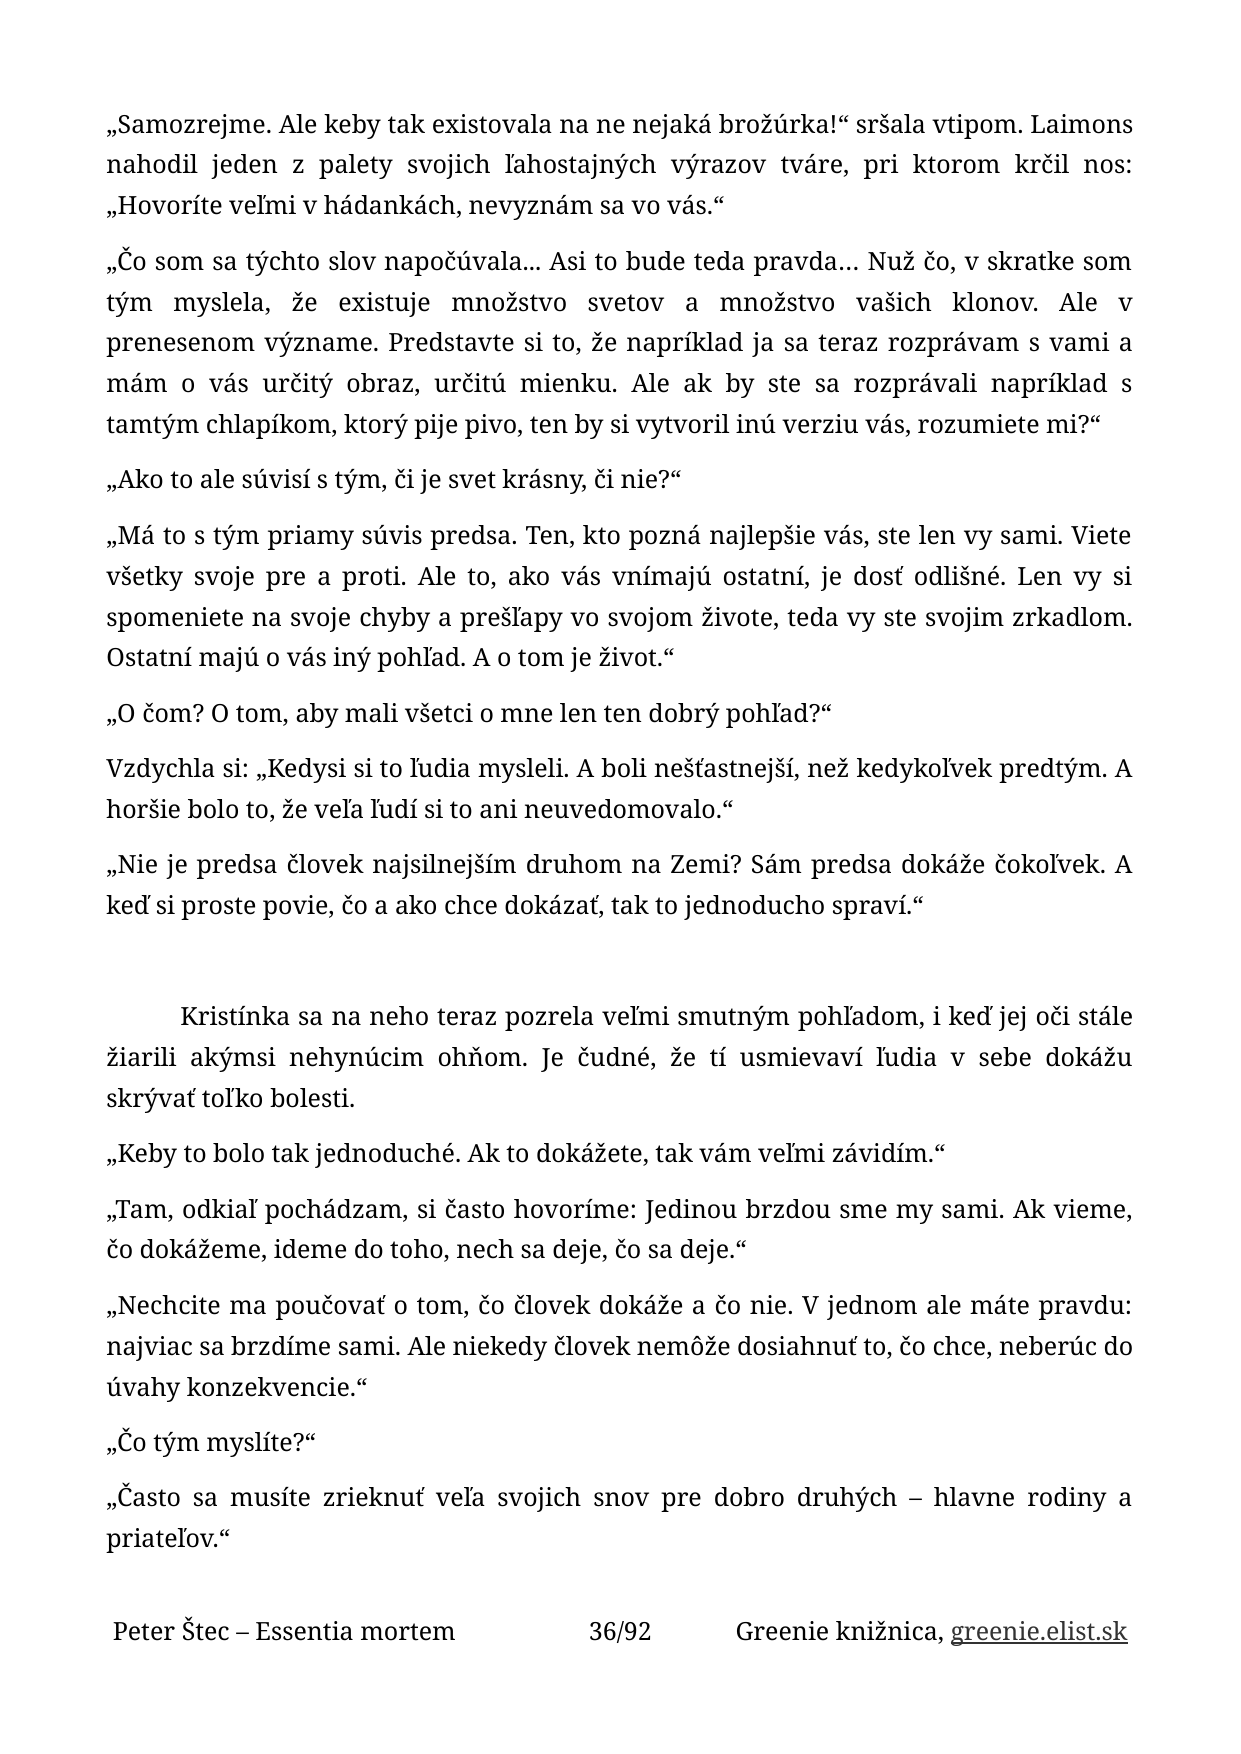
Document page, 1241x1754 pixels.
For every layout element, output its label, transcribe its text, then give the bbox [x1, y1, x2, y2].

text „Čo tým myslíte?“ [106, 1424, 1134, 1459]
text Vzdychla si: „Kedysi si to ľudia mysleli. A boli nešťastnejší, než kedykoľvek predtým. A horšie bolo to, že veľa ľudí si to ani neuvedomovalo.“ [106, 751, 1134, 826]
text „Nie je predsa človek najsilnejším druhom na Zemi? Sám predsa dokáže čokoľvek. A keď si proste povie, čo a ako chce dokázať, tak to jednoducho spraví.“ [106, 847, 1134, 922]
text „Čo som sa týchto slov napočúvala... Asi to bude teda pravda… Nuž čo, v skratke som tým myslela, že existuje množstvo svetov a množstvo vašich klonov. Ale v prenesenom význame. Predstavte si to, že napríklad ja sa teraz rozprávam s vami a mám o vás určitý obraz, určitú mienku. Ale ak by ste sa rozprávali napríklad s tamtým chlapíkom, ktorý pije pivo, ten by si vytvoril inú verziu vás, rozumiete mi?“ [106, 243, 1134, 441]
text „Má to s tým priamy súvis predsa. Ten, kto pozná najlepšie vás, ste len vy sami. Viete všetky svoje pre a proti. Ale to, ako vás vnímajú ostatní, je dosť odlišné. Len vy si spomeniete na svoje chyby a prešľapy vo svojom živote, teda vy ste svojim zrkadlom. Ostatní majú o vás iný pohľad. A o tom je život.“ [106, 517, 1134, 674]
text „Samozrejme. Ale keby tak existovala na ne nejaká brožúrka!“ sršala vtipom. Laimons nahodil jeden z palety svojich ľahostajných výrazov tváre, pri ktorom krčil nos: „Hovoríte veľmi v hádankách, nevyznám sa vo vás.“ [106, 106, 1134, 222]
text „Nechcite ma poučovať o tom, čo človek dokáže a čo nie. V jednom ale máte pravdu: najviac sa brzdíme sami. Ale niekedy človek nemôže dosiahnuť to, čo chce, neberúc do úvahy konzekvencie.“ [106, 1287, 1134, 1403]
text Kristínka sa na neho teraz pozrela veľmi smutným pohľadom, i keď jej oči stále žiarili akýmsi nehynúcim ohňom. Je čudné, že tí usmievaví ľudia v sebe dokážu skrývať toľko bolesti. [106, 999, 1134, 1114]
text „O čom? O tom, aby mali všetci o mne len ten dobrý pohľad?“ [106, 695, 1134, 729]
text „Často sa musíte zrieknuť veľa svojich snov pre dobro druhých – hlavne rodiny a priateľov.“ [106, 1480, 1134, 1555]
text „Tam, odkiaľ pochádzam, si často hovoríme: Jedinou brzdou sme my sami. Ak vieme, čo dokážeme, ideme do toho, nech sa deje, čo sa deje.“ [106, 1191, 1134, 1266]
text „Ako to ale súvisí s tým, či je svet krásny, či nie?“ [106, 462, 1134, 496]
text „Keby to bolo tak jednoduché. Ak to dokážete, tak vám veľmi závidím.“ [106, 1136, 1134, 1170]
